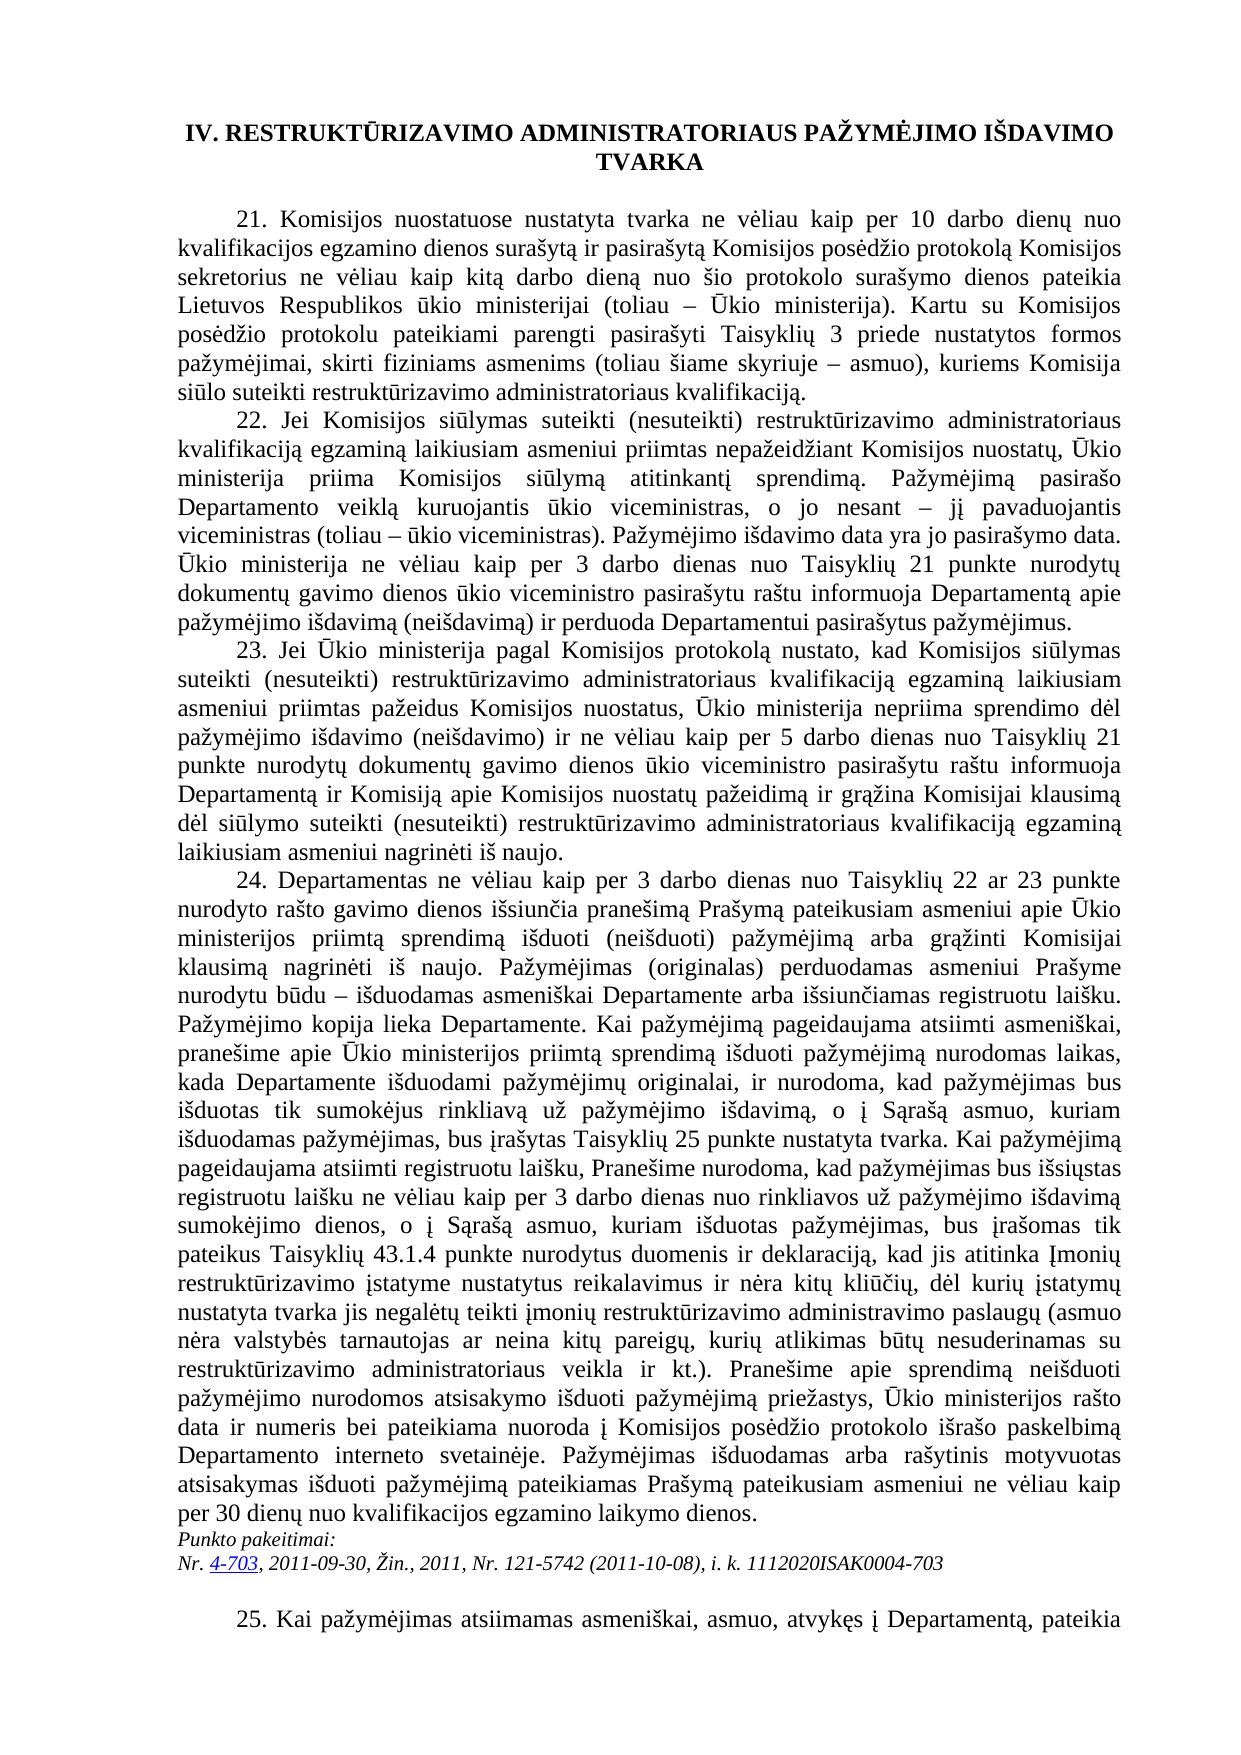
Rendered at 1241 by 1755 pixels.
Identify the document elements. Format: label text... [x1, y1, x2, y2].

text 21. Komisijos nuostatuose nustatyta tvarka ne vėliau kaip per 10 darbo dienų nuo kvalifikacijos egzamino dienos surašytą ir pasirašytą Komisijos posėdžio protokolą Komisijos sekretorius ne vėliau kaip kitą darbo dieną nuo šio protokolo surašymo dienos pateikia Lietuvos Respublikos ūkio ministerijai (toliau – Ūkio ministerija). Kartu su Komisijos posėdžio protokolu pateikiami parengti pasirašyti Taisyklių 3 priede nustatytos formos pažymėjimai, skirti fiziniams asmenims (toliau šiame skyriuje – asmuo), kuriems Komisija siūlo suteikti restruktūrizavimo administratoriaus kvalifikaciją. [177, 204, 1122, 406]
text 24. Departamentas ne vėliau kaip per 3 darbo dienas nuo Taisyklių 22 ar 23 punkte nurodyto rašto gavimo dienos išsiunčia pranešimą Prašymą pateikusiam asmeniui apie Ūkio ministerijos priimtą sprendimą išduoti (neišduoti) pažymėjimą arba grąžinti Komisijai klausimą nagrinėti iš naujo. Pažymėjimas (originalas) perduodamas asmeniui Prašyme nurodytu būdu – išduodamas asmeniškai Departamente arba išsiunčiamas registruotu laišku. Pažymėjimo kopija lieka Departamente. Kai pažymėjimą pageidaujama atsiimti asmeniškai, pranešime apie Ūkio ministerijos priimtą sprendimą išduoti pažymėjimą nurodomas laikas, kada Departamente išduodami pažymėjimų originalai, ir nurodoma, kad pažymėjimas bus išduotas tik sumokėjus rinkliavą už pažymėjimo išdavimą, o į Sąrašą asmuo, kuriam išduodamas pažymėjimas, bus įrašytas Taisyklių 25 punkte nustatyta tvarka. Kai pažymėjimą pageidaujama atsiimti registruotu laišku, Pranešime nurodoma, kad pažymėjimas bus išsiųstas registruotu laišku ne vėliau kaip per 3 darbo dienas nuo rinkliavos už pažymėjimo išdavimą sumokėjimo dienos, o į Sąrašą asmuo, kuriam išduotas pažymėjimas, bus įrašomas tik pateikus Taisyklių 43.1.4 punkte nurodytus duomenis ir deklaraciją, kad jis atitinka Įmonių restruktūrizavimo įstatyme nustatytus reikalavimus ir nėra kitų kliūčių, dėl kurių įstatymų nustatyta tvarka jis negalėtų teikti įmonių restruktūrizavimo administravimo paslaugų (asmuo nėra valstybės tarnautojas ar neina kitų pareigų, kurių atlikimas būtų nesuderinamas su restruktūrizavimo administratoriaus veikla ir kt.). Pranešime apie sprendimą neišduoti pažymėjimo nurodomos atsisakymo išduoti pažymėjimą priežastys, Ūkio ministerijos rašto data ir numeris bei pateikiama nuoroda į Komisijos posėdžio protokolo išrašo paskelbimą Departamento interneto svetainėje. Pažymėjimas išduodamas arba rašytinis motyvuotas atsisakymas išduoti pažymėjimą pateikiamas Prašymą pateikusiam asmeniui ne vėliau kaip per 30 dienų nuo kvalifikacijos egzamino laikymo dienos. [177, 866, 1122, 1527]
text Punkto pakeitimai: [177, 1527, 1122, 1551]
text 23. Jei Ūkio ministerija pagal Komisijos protokolą nustato, kad Komisijos siūlymas suteikti (nesuteikti) restruktūrizavimo administratoriaus kvalifikaciją egzaminą laikiusiam asmeniui priimtas pažeidus Komisijos nuostatus, Ūkio ministerija nepriima sprendimo dėl pažymėjimo išdavimo (neišdavimo) ir ne vėliau kaip per 5 darbo dienas nuo Taisyklių 21 punkte nurodytų dokumentų gavimo dienos ūkio viceministro pasirašytu raštu informuoja Departamentą ir Komisiją apie Komisijos nuostatų pažeidimą ir grąžina Komisijai klausimą dėl siūlymo suteikti (nesuteikti) restruktūrizavimo administratoriaus kvalifikaciją egzaminą laikiusiam asmeniui nagrinėti iš naujo. [177, 636, 1122, 866]
text 22. Jei Komisijos siūlymas suteikti (nesuteikti) restruktūrizavimo administratoriaus kvalifikaciją egzaminą laikiusiam asmeniui priimtas nepažeidžiant Komisijos nuostatų, Ūkio ministerija priima Komisijos siūlymą atitinkantį sprendimą. Pažymėjimą pasirašo Departamento veiklą kuruojantis ūkio viceministras, o jo nesant – jį pavaduojantis viceministras (toliau – ūkio viceministras). Pažymėjimo išdavimo data yra jo pasirašymo data. Ūkio ministerija ne vėliau kaip per 3 darbo dienas nuo Taisyklių 21 punkte nurodytų dokumentų gavimo dienos ūkio viceministro pasirašytu raštu informuoja Departamentą apie pažymėjimo išdavimą (neišdavimą) ir perduoda Departamentui pasirašytus pažymėjimus. [177, 406, 1122, 636]
text Nr. 4-703, 2011-09-30, Žin., 2011, Nr. 121-5742 (2011-10-08), i. k. 1112020ISAK0004-703 [177, 1551, 1122, 1575]
text 25. Kai pažymėjimas atsiimamas asmeniškai, asmuo, atvykęs į Departamentą, pateikia [177, 1604, 1122, 1632]
text IV. RESTRUKTŪRIZAVIMO ADMINISTRATORIAUS PAŽYMĖJIMO IŠDAVIMO TVARKA [177, 118, 1122, 176]
